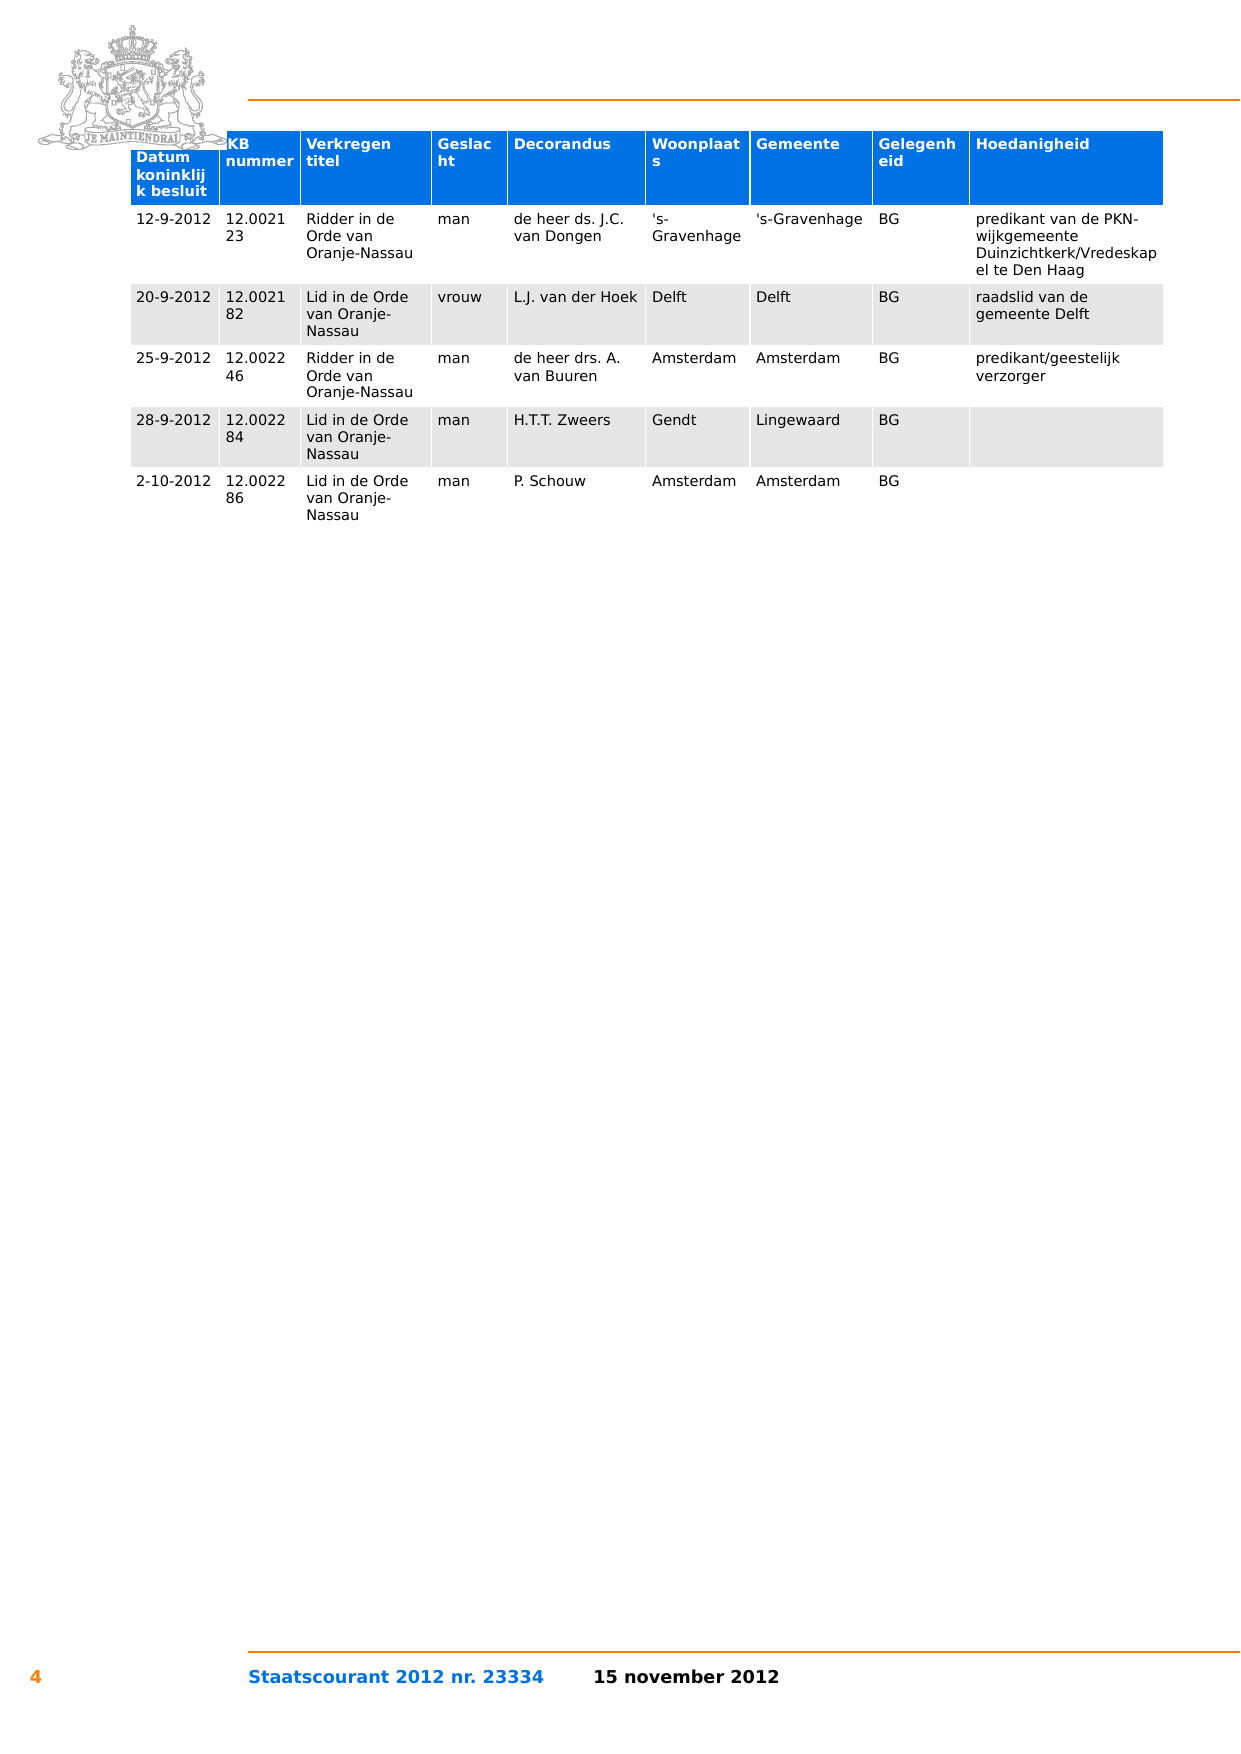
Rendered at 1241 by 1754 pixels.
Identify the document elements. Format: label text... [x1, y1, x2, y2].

table_cell de heer ds. J.C. van Dongen [508, 206, 645, 283]
table_cell Gendt [646, 407, 749, 467]
table_cell 12.002286 [220, 469, 300, 529]
table_header Gemeente [751, 131, 872, 205]
table_cell L.J. van der Hoek [508, 284, 645, 345]
table_cell vrouw [432, 284, 507, 345]
table_cell BG [873, 346, 969, 406]
table_cell P. Schouw [508, 469, 645, 529]
table_cell [970, 469, 1163, 529]
table_cell BG [873, 206, 969, 283]
table_cell 12.002123 [220, 206, 300, 283]
table_header Geslacht [432, 131, 507, 205]
table_cell BG [873, 284, 969, 345]
table_cell man [432, 469, 507, 529]
table_cell 12.002284 [220, 407, 300, 467]
table_cell Delft [646, 284, 749, 345]
table_cell 2-10-2012 [131, 469, 219, 529]
table_cell Lid in de Orde van Oranje-Nassau [301, 407, 431, 467]
table_cell BG [873, 469, 969, 529]
table_cell man [432, 346, 507, 406]
table_cell Lid in de Orde van Oranje-Nassau [301, 284, 431, 345]
picture [38, 25, 227, 150]
table_cell H.T.T. Zweers [508, 407, 645, 467]
table_cell 20-9-2012 [131, 284, 219, 345]
table_cell Lingewaard [751, 407, 872, 467]
table_header Datum koninklijk besluit [131, 150, 219, 205]
table_cell 28-9-2012 [131, 407, 219, 467]
table_header Decorandus [508, 131, 645, 205]
table_cell Amsterdam [646, 469, 749, 529]
table_cell [970, 407, 1163, 467]
table_cell de heer drs. A. van Buuren [508, 346, 645, 406]
table_cell 25-9-2012 [131, 346, 219, 406]
table_cell Ridder in de Orde van Oranje-Nassau [301, 206, 431, 283]
table_cell 12-9-2012 [131, 206, 219, 283]
table_cell predikant/geestelijk verzorger [970, 346, 1163, 406]
table_cell Delft [751, 284, 872, 345]
table_cell 's-Gravenhage [751, 206, 872, 283]
table_cell Lid in de Orde van Oranje-Nassau [301, 469, 431, 529]
table_cell raadslid van de gemeente Delft [970, 284, 1163, 345]
table_header Verkregen titel [301, 131, 431, 205]
table_cell man [432, 407, 507, 467]
table_cell 12.002246 [220, 346, 300, 406]
table_header Hoedanigheid [970, 131, 1163, 205]
table_cell BG [873, 407, 969, 467]
table_cell 12.002182 [220, 284, 300, 345]
table_header Gelegenheid [873, 131, 969, 205]
table_cell Amsterdam [646, 346, 749, 406]
table_cell Ridder in de Orde van Oranje-Nassau [301, 346, 431, 406]
table_cell Amsterdam [751, 346, 872, 406]
table_cell predikant van de PKN-wijkgemeente Duinzichtkerk/Vredeskapel te Den Haag [970, 206, 1163, 283]
table_cell man [432, 206, 507, 283]
table_header Woonplaats [646, 131, 749, 205]
table_header KB nummer [220, 131, 300, 205]
table_cell 's-Gravenhage [646, 206, 749, 283]
table_cell Amsterdam [751, 469, 872, 529]
